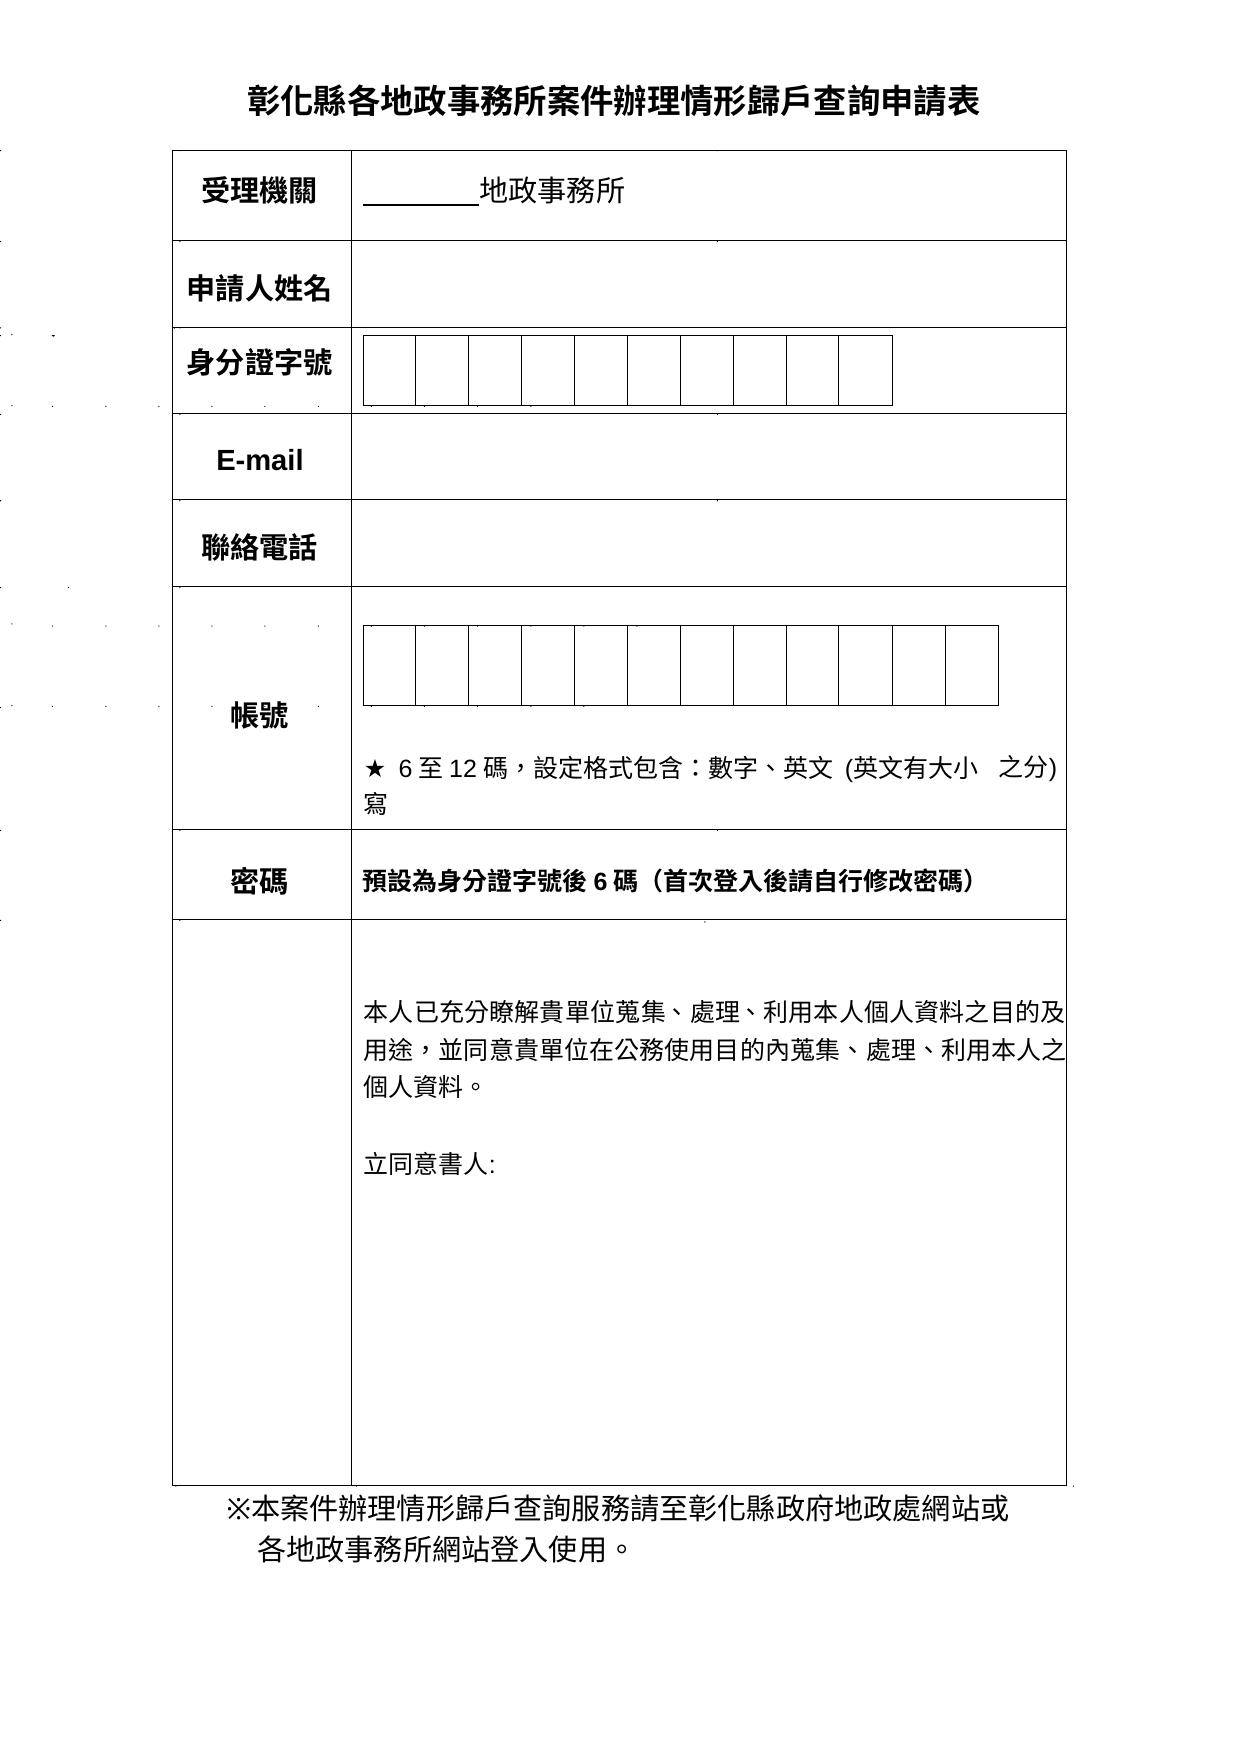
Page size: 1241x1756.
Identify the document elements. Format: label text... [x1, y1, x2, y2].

table_cell [364, 336, 415, 405]
table_cell E-mail [173, 414, 351, 499]
table_cell [839, 336, 892, 405]
table_cell [628, 336, 680, 405]
table_header 受理機關 [173, 151, 351, 240]
table_cell [575, 336, 627, 405]
table_cell 備註 [173, 920, 351, 1485]
table_cell [352, 414, 1066, 499]
table_cell [893, 626, 945, 705]
table_cell [352, 328, 363, 413]
table_cell [946, 626, 998, 705]
table_cell [352, 500, 1066, 586]
table_cell 申請人姓名 [173, 241, 351, 327]
table_cell [352, 241, 1066, 327]
table_cell [469, 626, 521, 705]
table_cell 聯絡電話 [173, 500, 351, 586]
table_cell [352, 587, 363, 829]
table_cell [364, 587, 999, 624]
table_cell 身分證字號 [173, 328, 351, 413]
table_cell [628, 626, 680, 705]
table_cell [364, 328, 893, 335]
table_cell [681, 626, 733, 705]
table_cell [364, 406, 893, 413]
table_cell [893, 328, 1066, 413]
table_cell 本人已充分瞭解貴單位蒐集、處理、利用本人個人資料之目的及 用途，並同意貴單位在公務使用目的內蒐集、處理、利用本人之 個人資料。 立同意書人: 中華民國 年 月 日 [364, 920, 1066, 1485]
table_cell [416, 336, 468, 405]
table_cell 帳號 [173, 587, 351, 829]
table_cell [416, 626, 468, 705]
table_cell [469, 336, 521, 405]
text ※本案件辦理情形歸戶查詢服務請至彰化縣政府地政處網站或 [52, 1494, 1188, 1526]
table_cell [522, 336, 574, 405]
table_cell [787, 336, 838, 405]
table_header 地政事務所 [352, 151, 1066, 240]
table_cell [839, 626, 892, 705]
text 彰化縣各地政事務所案件辦理情形歸戶查詢申請表 [242, 84, 995, 121]
table_cell [352, 920, 363, 1485]
table_cell [734, 336, 786, 405]
table_cell 密碼 [173, 830, 351, 919]
table_cell [734, 626, 786, 705]
table_cell [364, 626, 415, 705]
table_cell [681, 336, 733, 405]
table_cell 之分) [999, 587, 1066, 829]
table_cell [787, 626, 838, 705]
table_cell [575, 626, 627, 705]
table_cell [522, 626, 574, 705]
table_cell 預設為身分證字號後 6 碼（首次登入後請自行修改密碼） [352, 830, 1066, 919]
table_cell ★ 6 至 12 碼，設定格式包含：數字、英文 (英文有大小寫 [364, 706, 999, 829]
text 各地政事務所網站登入使用。 [52, 1534, 1188, 1567]
